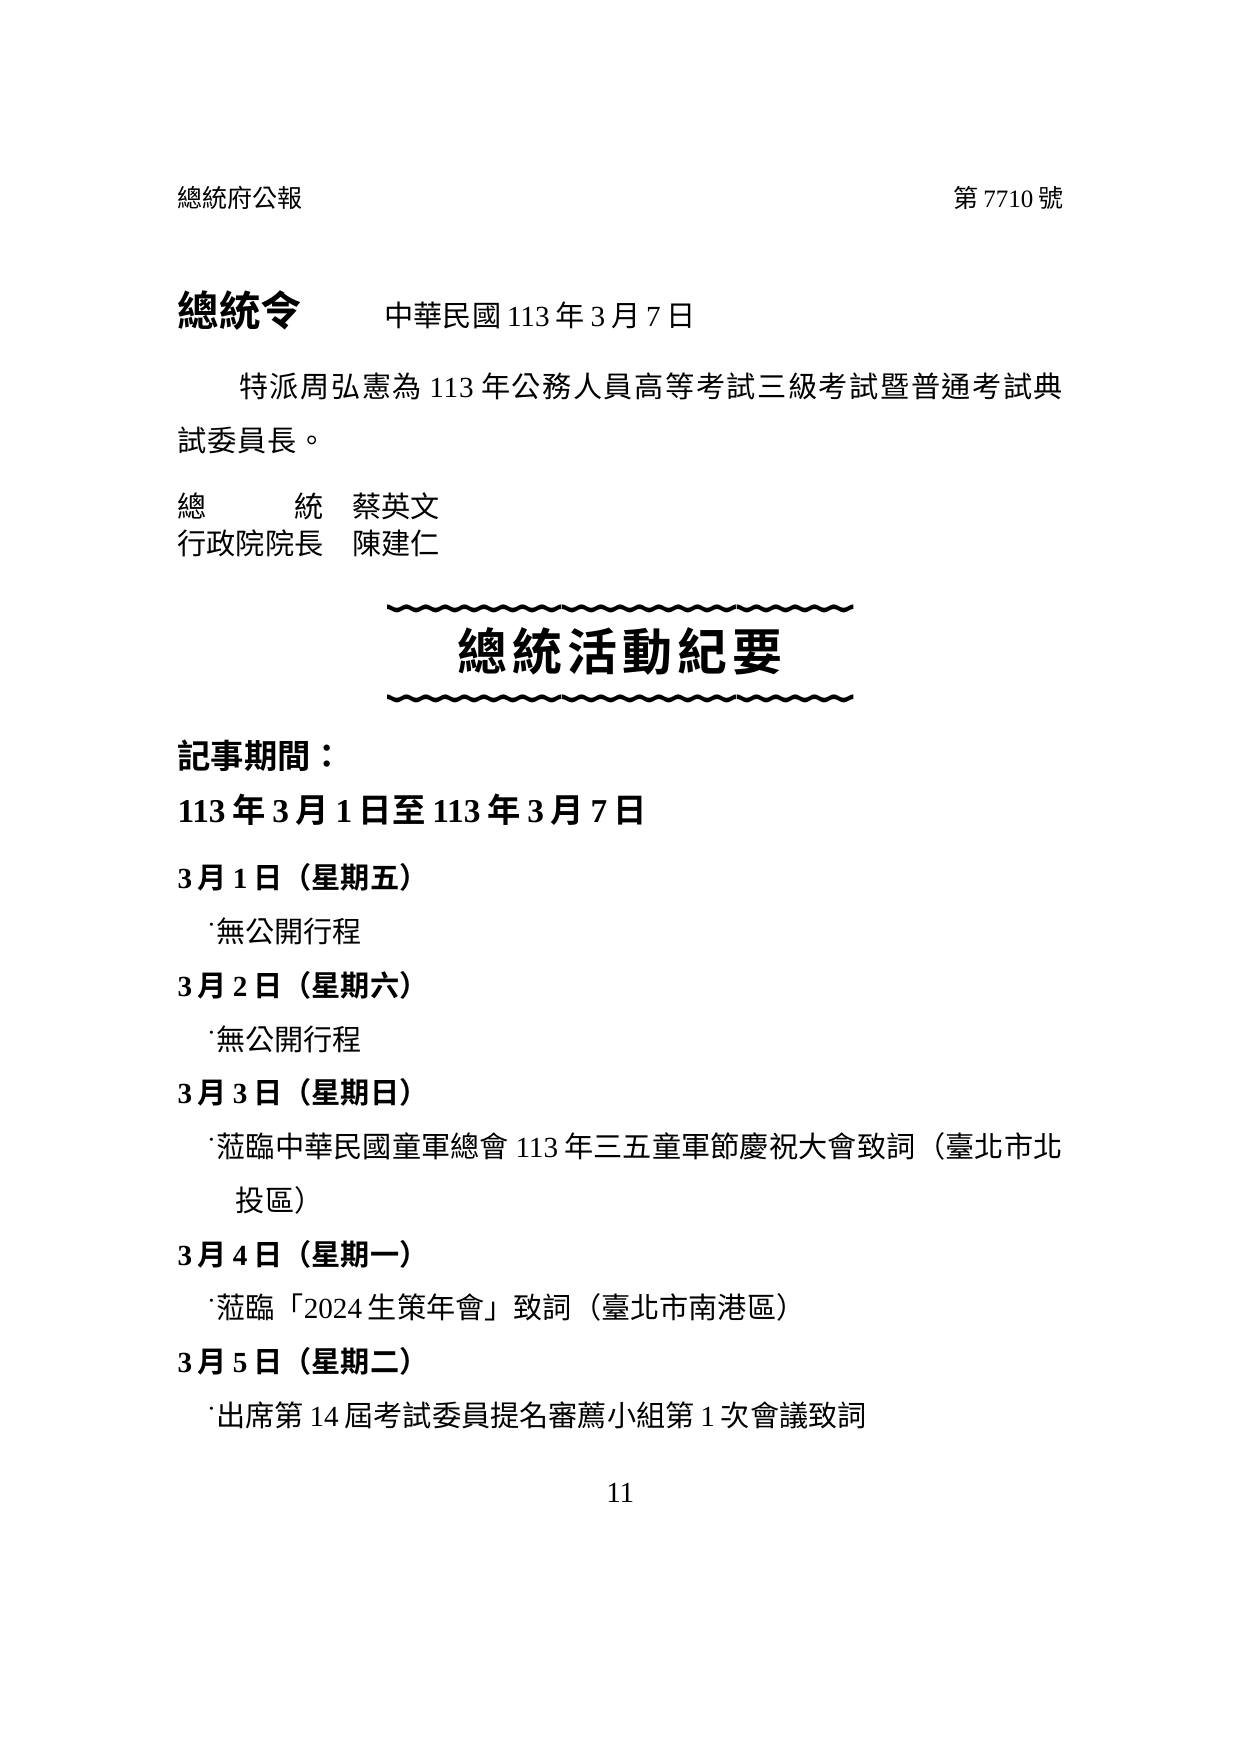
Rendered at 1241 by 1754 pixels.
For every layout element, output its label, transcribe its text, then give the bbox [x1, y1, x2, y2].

text 113年3月1日至113年3月7日 [177, 780, 1063, 833]
text 3月3日（星期日） [177, 1061, 1063, 1115]
text 3月5日（星期二） [177, 1330, 1063, 1383]
text 總 統 蔡英文 行政院院長 陳建仁 [177, 487, 1063, 562]
text ˙無公開行程 [206, 900, 1063, 953]
text 特派周弘憲為113年公務人員高等考試三級考試暨普通考試典試委員長。 [177, 354, 1063, 462]
text 3月2日（星期六） [177, 953, 1063, 1007]
text ﹏﹏﹏﹏﹏﹏﹏﹏ [177, 587, 1063, 612]
text ˙無公開行程 [206, 1007, 1063, 1061]
text 總統活動紀要 [177, 612, 1063, 684]
text ˙蒞臨「2024生策年會」致詞（臺北市南港區） [206, 1276, 1063, 1330]
text 記事期間： [177, 726, 1063, 780]
table_header 總統令 [174, 266, 381, 354]
text ˙出席第14屆考試委員提名審薦小組第1次會議致詞 [206, 1383, 1063, 1437]
text ﹏﹏﹏﹏﹏﹏﹏﹏ [177, 684, 1063, 701]
text 3月1日（星期五） [177, 846, 1063, 900]
table_header 中華民國113年3月7日 [381, 266, 877, 354]
text 3月4日（星期一） [177, 1222, 1063, 1276]
text ˙蒞臨中華民國童軍總會113年三五童軍節慶祝大會致詞（臺北市北投區） [206, 1115, 1063, 1222]
